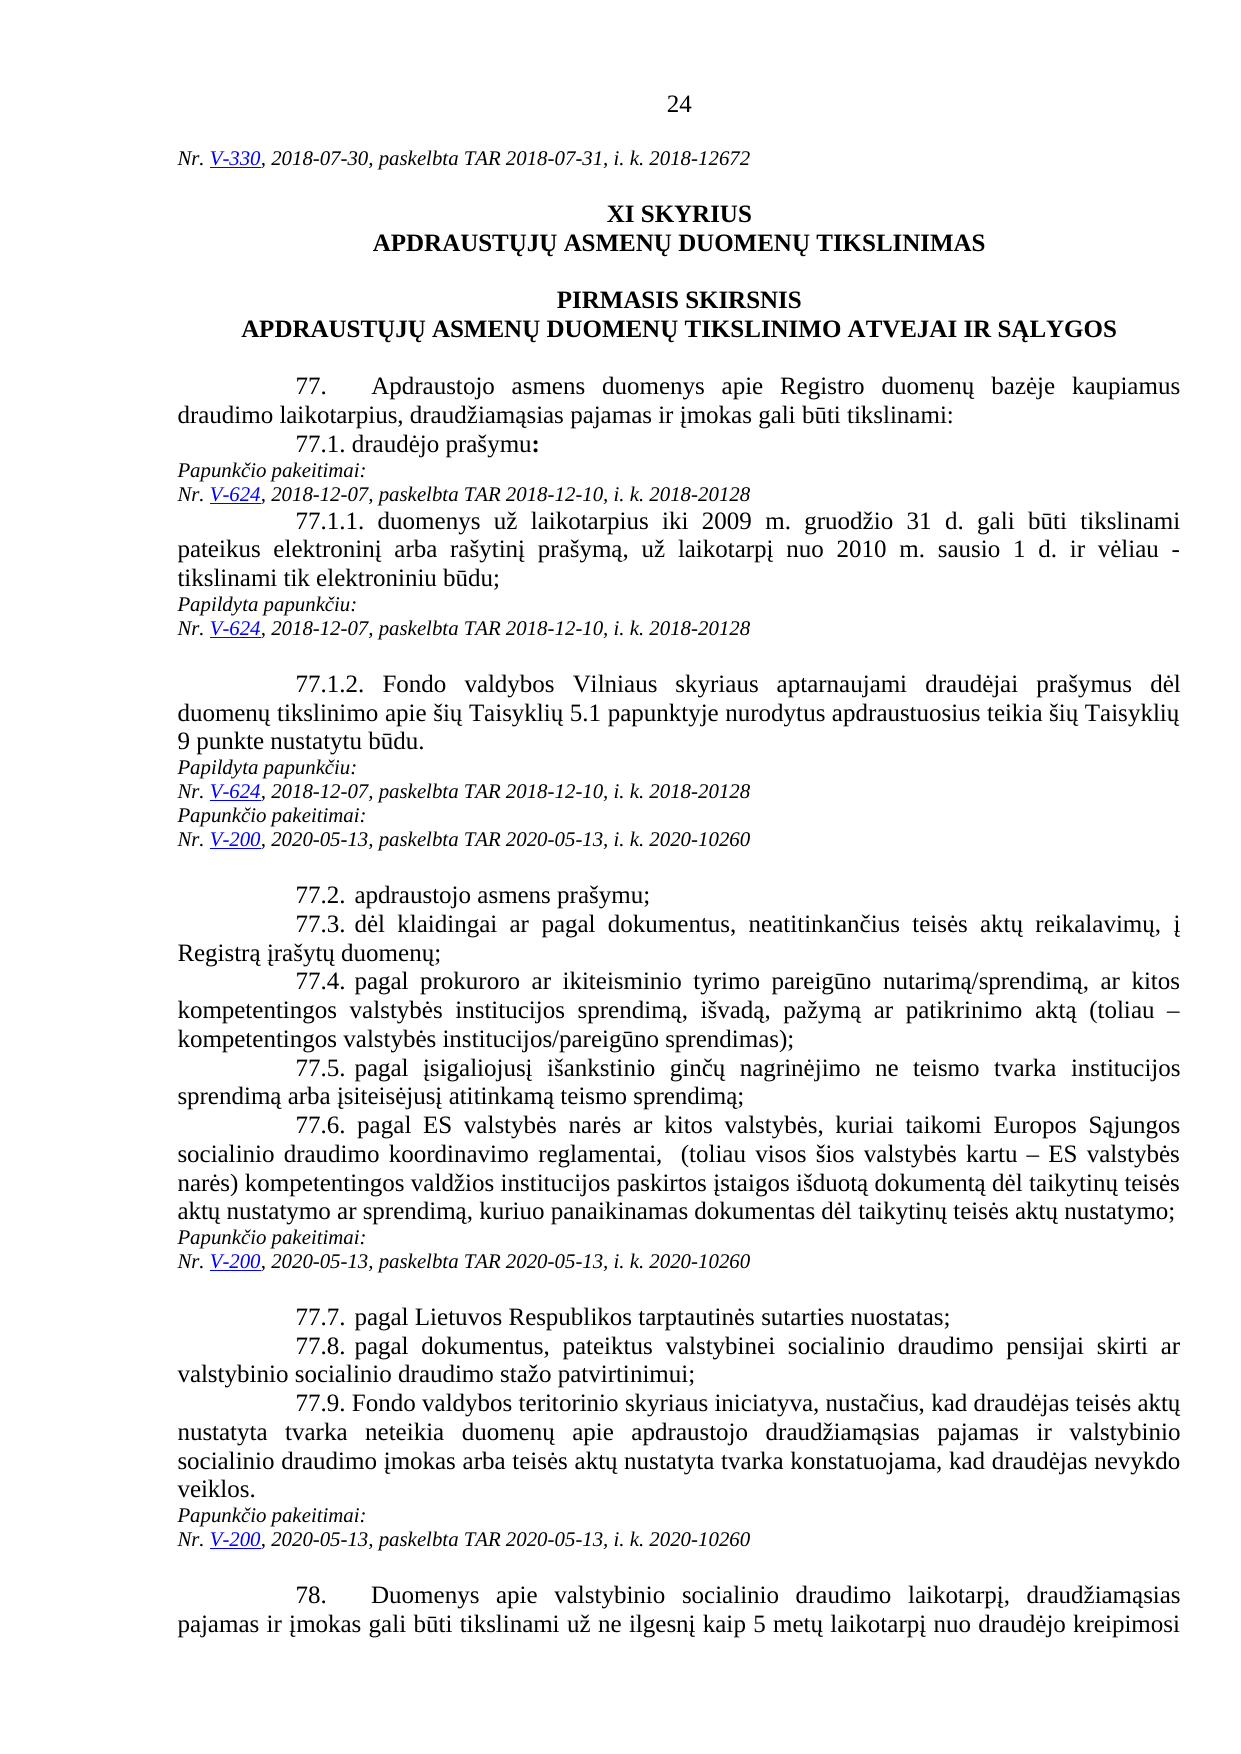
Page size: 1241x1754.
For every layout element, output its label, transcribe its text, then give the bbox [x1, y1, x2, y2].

text Nr. V-624, 2018-12-07, paskelbta TAR 2018-12-10, i. k. 2018-20128 [177, 779, 1181, 803]
text Nr. V-624, 2018-12-07, paskelbta TAR 2018-12-10, i. k. 2018-20128 [177, 482, 1181, 506]
text Papunkčio pakeitimai: [177, 458, 1181, 482]
text 77.8. pagal dokumentus, pateiktus valstybinei socialinio draudimo pensijai skirti ar valstybinio socialinio draudimo stažo patvirtinimui; [177, 1331, 1181, 1388]
text 77.1. draudėjo prašymu: [177, 429, 1181, 458]
text 77.3. dėl klaidingai ar pagal dokumentus, neatitinkančius teisės aktų reikalavimų, į Registrą įrašytų duomenų; [177, 909, 1181, 966]
text Nr. V-200, 2020-05-13, paskelbta TAR 2020-05-13, i. k. 2020-10260 [177, 1527, 1181, 1551]
text APDRAUSTŲJŲ ASMENŲ DUOMENŲ TIKSLINIMO ATVEJAI IR SĄLYGOS [177, 314, 1181, 343]
text Nr. V-200, 2020-05-13, paskelbta TAR 2020-05-13, i. k. 2020-10260 [177, 1249, 1181, 1273]
text Nr. V-200, 2020-05-13, paskelbta TAR 2020-05-13, i. k. 2020-10260 [177, 827, 1181, 851]
text 77.1.1. duomenys už laikotarpius iki 2009 m. gruodžio 31 d. gali būti tikslinami pateikus elektroninį arba rašytinį prašymą, už laikotarpį nuo 2010 m. sausio 1 d. ir vėliau - tikslinami tik elektroniniu būdu; [177, 506, 1181, 592]
text 77.7. pagal Lietuvos Respublikos tarptautinės sutarties nuostatas; [177, 1302, 1181, 1331]
text 78. Duomenys apie valstybinio socialinio draudimo laikotarpį, draudžiamąsias pajamas ir įmokas gali būti tikslinami už ne ilgesnį kaip 5 metų laikotarpį nuo draudėjo kreipimosi [177, 1580, 1181, 1638]
text Papildyta papunkčiu: [177, 755, 1181, 779]
text Papunkčio pakeitimai: [177, 1503, 1181, 1527]
text Papunkčio pakeitimai: [177, 1225, 1181, 1249]
text 77.9. Fondo valdybos teritorinio skyriaus iniciatyva, nustačius, kad draudėjas teisės aktų nustatyta tvarka neteikia duomenų apie apdraustojo draudžiamąsias pajamas ir valstybinio socialinio draudimo įmokas arba teisės aktų nustatyta tvarka konstatuojama, kad draudėjas nevykdo veiklos. [177, 1388, 1181, 1503]
text Nr. V-624, 2018-12-07, paskelbta TAR 2018-12-10, i. k. 2018-20128 [177, 616, 1181, 640]
text Papunkčio pakeitimai: [177, 803, 1181, 827]
text Nr. V-330, 2018-07-30, paskelbta TAR 2018-07-31, i. k. 2018-12672 [177, 146, 1181, 170]
text Papildyta papunkčiu: [177, 592, 1181, 616]
text 77.1.2. Fondo valdybos Vilniaus skyriaus aptarnaujami draudėjai prašymus dėl duomenų tikslinimo apie šių Taisyklių 5.1 papunktyje nurodytus apdraustuosius teikia šių Taisyklių 9 punkte nustatytu būdu. [177, 669, 1181, 755]
text 77. Apdraustojo asmens duomenys apie Registro duomenų bazėje kaupiamus draudimo laikotarpius, draudžiamąsias pajamas ir įmokas gali būti tikslinami: [177, 371, 1181, 429]
text 77.6. pagal ES valstybės narės ar kitos valstybės, kuriai taikomi Europos Sąjungos socialinio draudimo koordinavimo reglamentai, (toliau visos šios valstybės kartu – ES valstybės narės) kompetentingos valdžios institucijos paskirtos įstaigos išduotą dokumentą dėl taikytinų teisės aktų nustatymo ar sprendimą, kuriuo panaikinamas dokumentas dėl taikytinų teisės aktų nustatymo; [177, 1110, 1181, 1225]
text 77.4. pagal prokuroro ar ikiteisminio tyrimo pareigūno nutarimą/sprendimą, ar kitos kompetentingos valstybės institucijos sprendimą, išvadą, pažymą ar patikrinimo aktą (toliau – kompetentingos valstybės institucijos/pareigūno sprendimas); [177, 966, 1181, 1053]
text 77.5. pagal įsigaliojusį išankstinio ginčų nagrinėjimo ne teismo tvarka institucijos sprendimą arba įsiteisėjusį atitinkamą teismo sprendimą; [177, 1053, 1181, 1110]
text PIRMASIS SKIRSNIS [177, 285, 1181, 314]
text XI SKYRIUS [177, 199, 1181, 228]
text APDRAUSTŲJŲ ASMENŲ DUOMENŲ TIKSLINIMAS [177, 228, 1181, 256]
text 77.2. apdraustojo asmens prašymu; [177, 880, 1181, 909]
